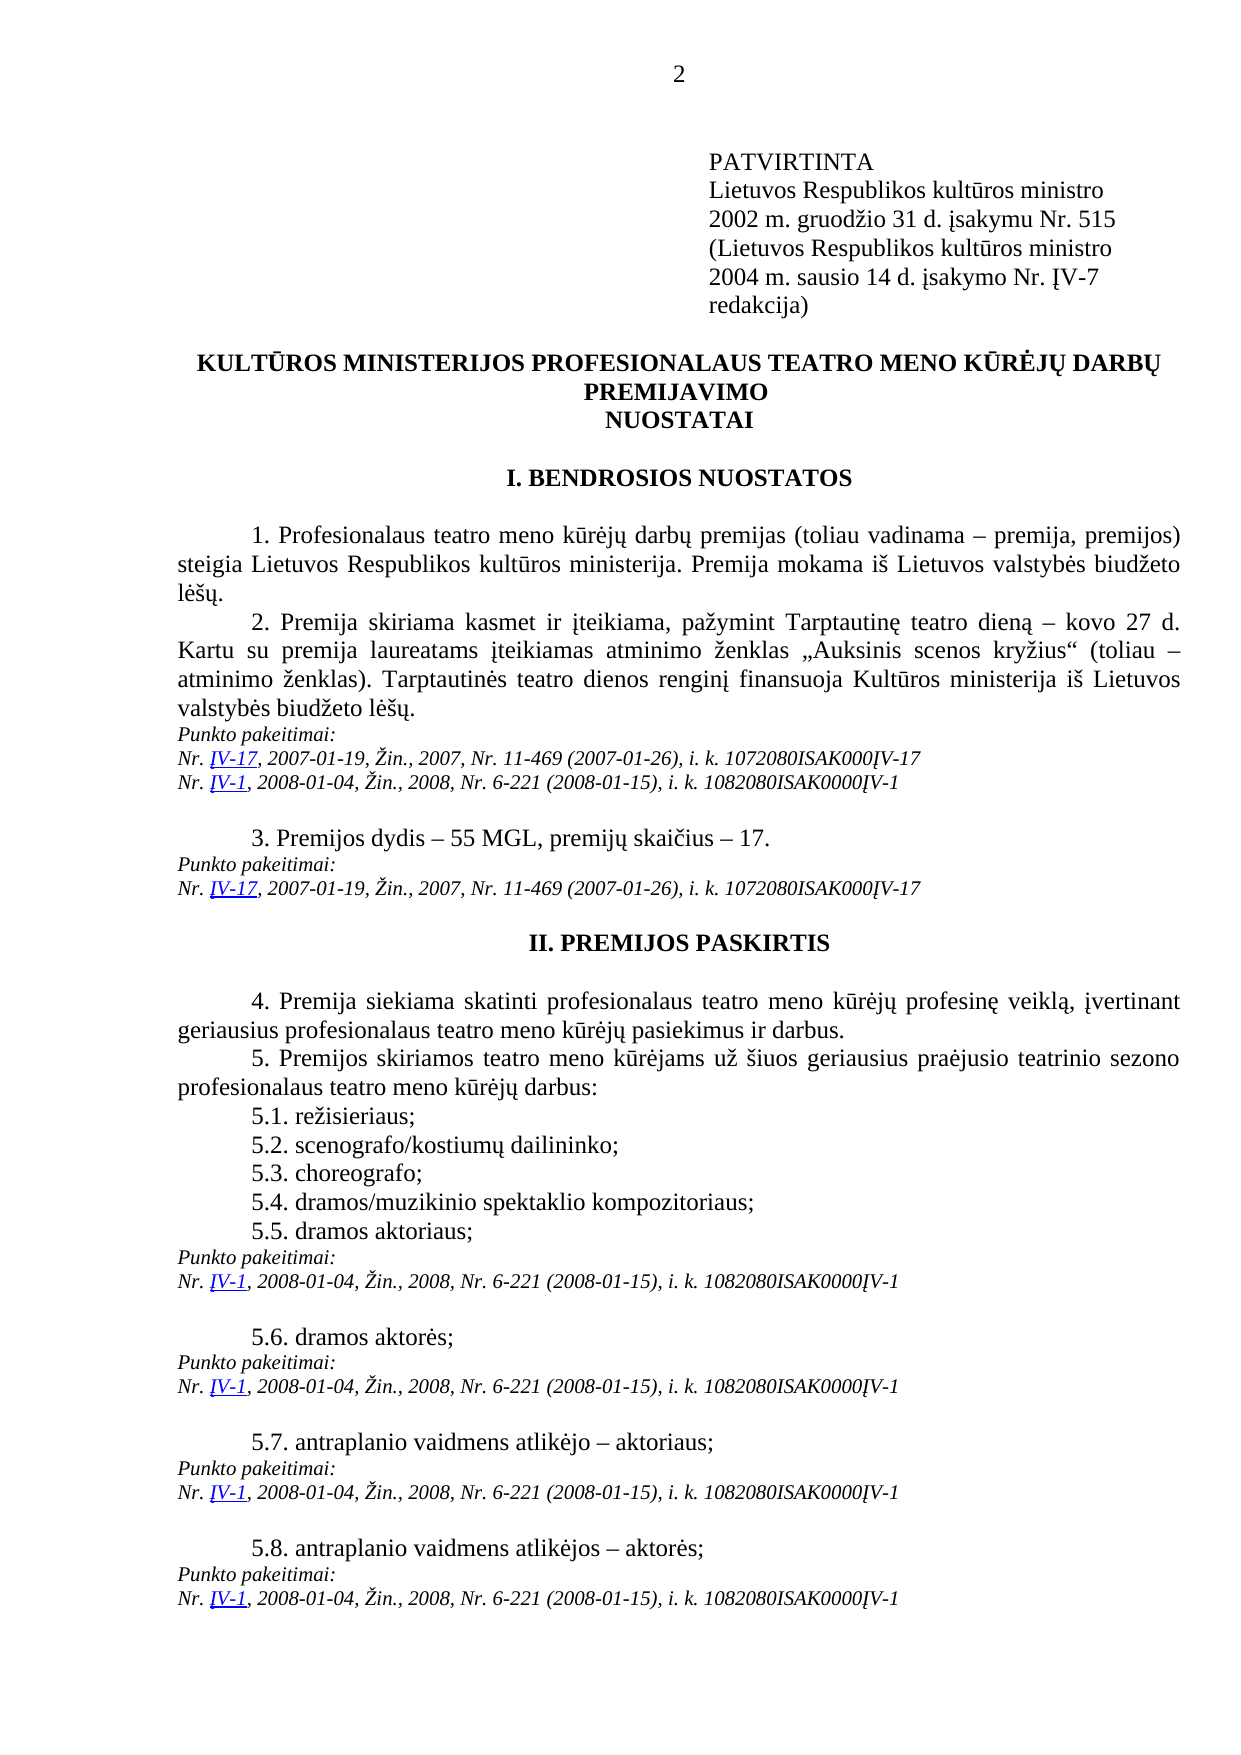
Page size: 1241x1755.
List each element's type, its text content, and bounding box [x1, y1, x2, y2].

text 2002 m. gruodžio 31 d. įsakymu Nr. 515 [177, 204, 1181, 233]
text 5.8. antraplanio vaidmens atlikėjos – aktorės; [177, 1533, 1181, 1562]
text 5.5. dramos aktoriaus; [177, 1216, 1181, 1245]
text 1. Profesionalaus teatro meno kūrėjų darbų premijas (toliau vadinama – premija, premijos) steigia Lietuvos Respublikos kultūros ministerija. Premija mokama iš Lietuvos valstybės biudžeto lėšų. [177, 521, 1181, 607]
text PATVIRTINTA [177, 147, 1181, 176]
text (Lietuvos Respublikos kultūros ministro [177, 233, 1181, 262]
text Nr. ĮV-1, 2008-01-04, Žin., 2008, Nr. 6-221 (2008-01-15), i. k. 1082080ISAK0000ĮV-1 [177, 1586, 1181, 1610]
text redakcija) [177, 291, 1181, 319]
text Punkto pakeitimai: [177, 1456, 1181, 1480]
text Punkto pakeitimai: [177, 1350, 1181, 1374]
text 5.3. choreografo; [177, 1158, 1181, 1187]
text II. PREMIJOS PASKIRTIS [177, 928, 1181, 957]
text Punkto pakeitimai: [177, 1245, 1181, 1269]
text 4. Premija siekiama skatinti profesionalaus teatro meno kūrėjų profesinę veiklą, įvertinant geriausius profesionalaus teatro meno kūrėjų pasiekimus ir darbus. [177, 986, 1181, 1043]
text Nr. ĮV-1, 2008-01-04, Žin., 2008, Nr. 6-221 (2008-01-15), i. k. 1082080ISAK0000ĮV-1 [177, 770, 1181, 794]
text 2004 m. sausio 14 d. įsakymo Nr. ĮV-7 [177, 262, 1181, 291]
text 5.7. antraplanio vaidmens atlikėjo – aktoriaus; [177, 1427, 1181, 1456]
text Punkto pakeitimai: [177, 852, 1181, 876]
text NUOSTATAI [177, 406, 1181, 434]
text 5.1. režisieriaus; [177, 1101, 1181, 1130]
text 3. Premijos dydis – 55 MGL, premijų skaičius – 17. [177, 823, 1181, 852]
text Punkto pakeitimai: [177, 1562, 1181, 1586]
text 2. Premija skiriama kasmet ir įteikiama, pažymint Tarptautinę teatro dieną – kovo 27 d. Kartu su premija laureatams įteikiamas atminimo ženklas „Auksinis scenos kryžius“ (toliau – atminimo ženklas). Tarptautinės teatro dienos renginį finansuoja Kultūros ministerija iš Lietuvos valstybės biudžeto lėšų. [177, 607, 1181, 722]
text 5. Premijos skiriamos teatro meno kūrėjams už šiuos geriausius praėjusio teatrinio sezono profesionalaus teatro meno kūrėjų darbus: [177, 1043, 1181, 1101]
text Nr. ĮV-17, 2007-01-19, Žin., 2007, Nr. 11-469 (2007-01-26), i. k. 1072080ISAK000ĮV-17 [177, 746, 1181, 770]
text KULTŪROS MINISTERIJOS PROFESIONALAUS TEATRO MENO KŪRĖJŲ DARBŲ PREMIJAVIMO [177, 348, 1181, 406]
text 5.2. scenografo/kostiumų dailininko; [177, 1130, 1181, 1158]
text Nr. ĮV-17, 2007-01-19, Žin., 2007, Nr. 11-469 (2007-01-26), i. k. 1072080ISAK000ĮV-17 [177, 876, 1181, 900]
text Lietuvos Respublikos kultūros ministro [177, 176, 1181, 204]
text 5.6. dramos aktorės; [177, 1322, 1181, 1350]
text Nr. ĮV-1, 2008-01-04, Žin., 2008, Nr. 6-221 (2008-01-15), i. k. 1082080ISAK0000ĮV-1 [177, 1374, 1181, 1398]
text Nr. ĮV-1, 2008-01-04, Žin., 2008, Nr. 6-221 (2008-01-15), i. k. 1082080ISAK0000ĮV-1 [177, 1269, 1181, 1293]
text Punkto pakeitimai: [177, 722, 1181, 746]
text Nr. ĮV-1, 2008-01-04, Žin., 2008, Nr. 6-221 (2008-01-15), i. k. 1082080ISAK0000ĮV-1 [177, 1480, 1181, 1504]
text 5.4. dramos/muzikinio spektaklio kompozitoriaus; [177, 1187, 1181, 1216]
text I. BENDROSIOS NUOSTATOS [177, 463, 1181, 492]
